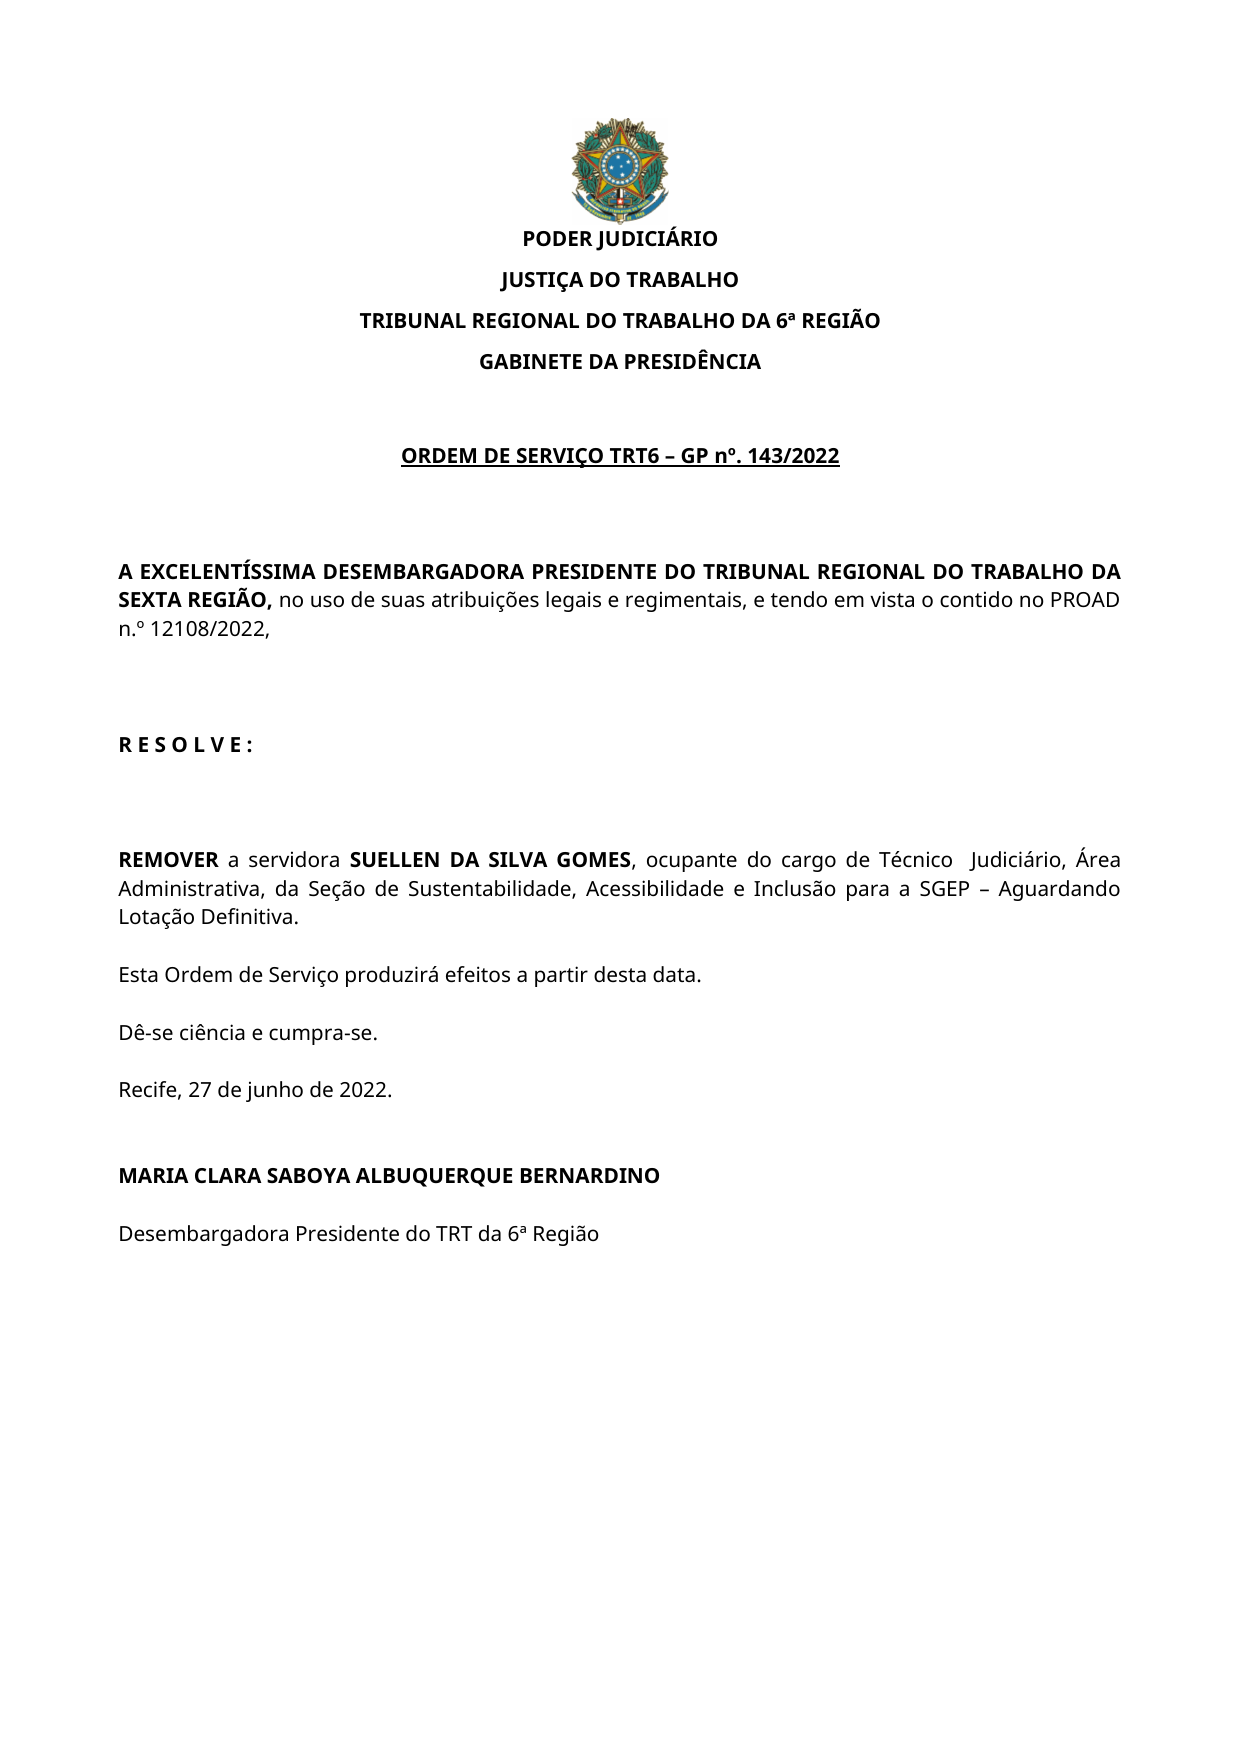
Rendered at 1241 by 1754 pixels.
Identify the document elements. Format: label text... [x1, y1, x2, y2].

text MARIA CLARA SABOYA ALBUQUERQUE BERNARDINO [118, 1161, 1120, 1190]
text A EXCELENTÍSSIMA DESEMBARGADORA PRESIDENTE DO TRIBUNAL REGIONAL DO TRABALHO DA SEXTA REGIÃO, no uso de suas atribuições legais e regimentais, e tendo em vista o contido no PROAD n.º 12108/2022, [118, 557, 1122, 642]
text PODER JUDICIÁRIO [118, 224, 1122, 253]
text R E S O L V E : [118, 730, 1122, 758]
text Esta Ordem de Serviço produzirá efeitos a partir desta data. [118, 960, 1122, 989]
text REMOVER a servidora SUELLEN DA SILVA GOMES, ocupante do cargo de Técnico Judiciário, Área Administrativa, da Seção de Sustentabilidade, Acessibilidade e Inclusão para a SGEP – Aguardando Lotação Definitiva. [118, 846, 1122, 931]
text Desembargadora Presidente do TRT da 6ª Região [118, 1219, 1120, 1248]
text GABINETE DA PRESIDÊNCIA [118, 347, 1122, 376]
text Dê-se ciência e cumpra-se. [118, 1018, 1120, 1047]
subtitle ORDEM DE SERVIÇO TRT6 – GP nº. 143/2022 [118, 441, 1122, 469]
text TRIBUNAL REGIONAL DO TRABALHO DA 6ª REGIÃO [118, 306, 1122, 335]
text JUSTIÇA DO TRABALHO [118, 265, 1122, 294]
text Recife, 27 de junho de 2022. [118, 1075, 1120, 1103]
